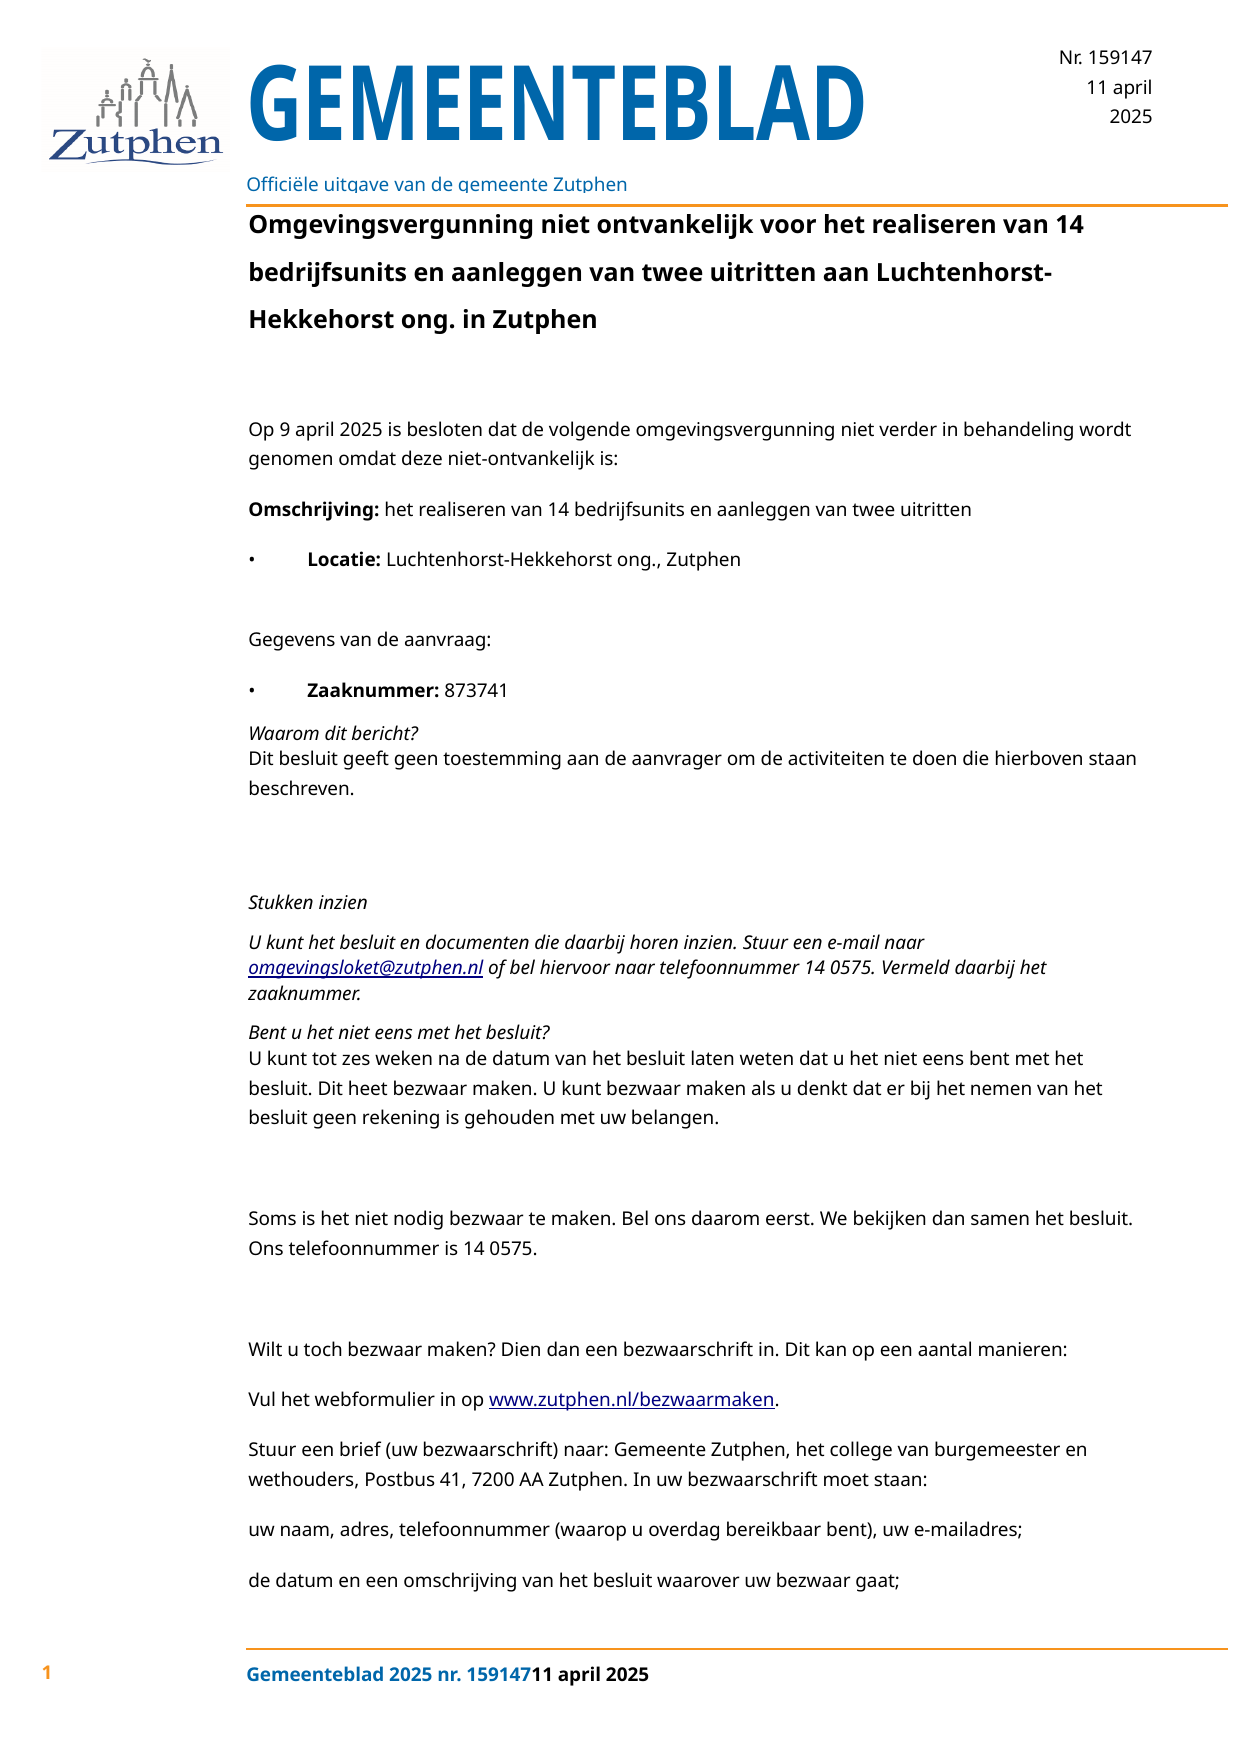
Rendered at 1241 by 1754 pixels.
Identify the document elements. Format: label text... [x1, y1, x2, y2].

text Dit besluit geeft geen toestemming aan de aanvrager om de activiteiten te doen die hierboven staan beschreven. [248, 746, 1152, 801]
text Op 9 april 2025 is besloten dat de volgende omgevingsvergunning niet verder in behandeling wordt genomen omdat deze niet-ontvankelijk is: [248, 416, 1152, 471]
text Soms is het niet nodig bezwaar te maken. Bel ons daarom eerst. We bekijken dan samen het besluit. Ons telefoonnummer is 14 0575. [248, 1205, 1152, 1261]
text de datum en een omschrijving van het besluit waarover uw bezwaar gaat; [248, 1567, 1152, 1593]
text Stukken inzien [248, 889, 1152, 915]
text Wilt u toch bezwaar maken? Dien dan een bezwaarschrift in. Dit kan op een aantal manieren: [248, 1336, 1152, 1361]
text U kunt tot zes weken na de datum van het besluit laten weten dat u het niet eens bent met het besluit. Dit heet bezwaar maken. U kunt bezwaar maken als u denkt dat er bij het nemen van het besluit geen rekening is gehouden met uw belangen. [248, 1045, 1152, 1130]
text Vul het webformulier in op www.zutphen.nl/bezwaarmaken. [248, 1386, 1152, 1412]
text Waarom dit bericht? [248, 720, 1152, 746]
text Omgevingsvergunning niet ontvankelijk voor het realiseren van 14 bedrijfsunits en aanleggen van twee uitritten aan Luchtenhorst-Hekkehorst ong. in Zutphen [248, 207, 1152, 336]
text U kunt het besluit en documenten die daarbij horen inzien. Stuur een e-mail naar omgevingsloket@zutphen.nl of bel hiervoor naar telefoonnummer 14 0575. Vermeld daarbij het zaaknummer. [248, 929, 1152, 1006]
text Gegevens van de aanvraag: [248, 626, 1152, 652]
list Locatie: Luchtenhorst-Hekkehorst ong., Zutphen [248, 546, 1152, 572]
text uw naam, adres, telefoonnummer (waarop u overdag bereikbaar bent), uw e-mailadres; [248, 1517, 1152, 1542]
text Stuur een brief (uw bezwaarschrift) naar: Gemeente Zutphen, het college van burgemeester en wethouders, Postbus 41, 7200 AA Zutphen. In uw bezwaarschrift moet staan: [248, 1437, 1152, 1492]
text Bent u het niet eens met het besluit? [248, 1019, 1152, 1045]
list Zaaknummer: 873741 [248, 677, 1152, 702]
picture [41, 47, 231, 172]
text Omschrijving: het realiseren van 14 bedrijfsunits en aanleggen van twee uitritten [248, 496, 1152, 522]
